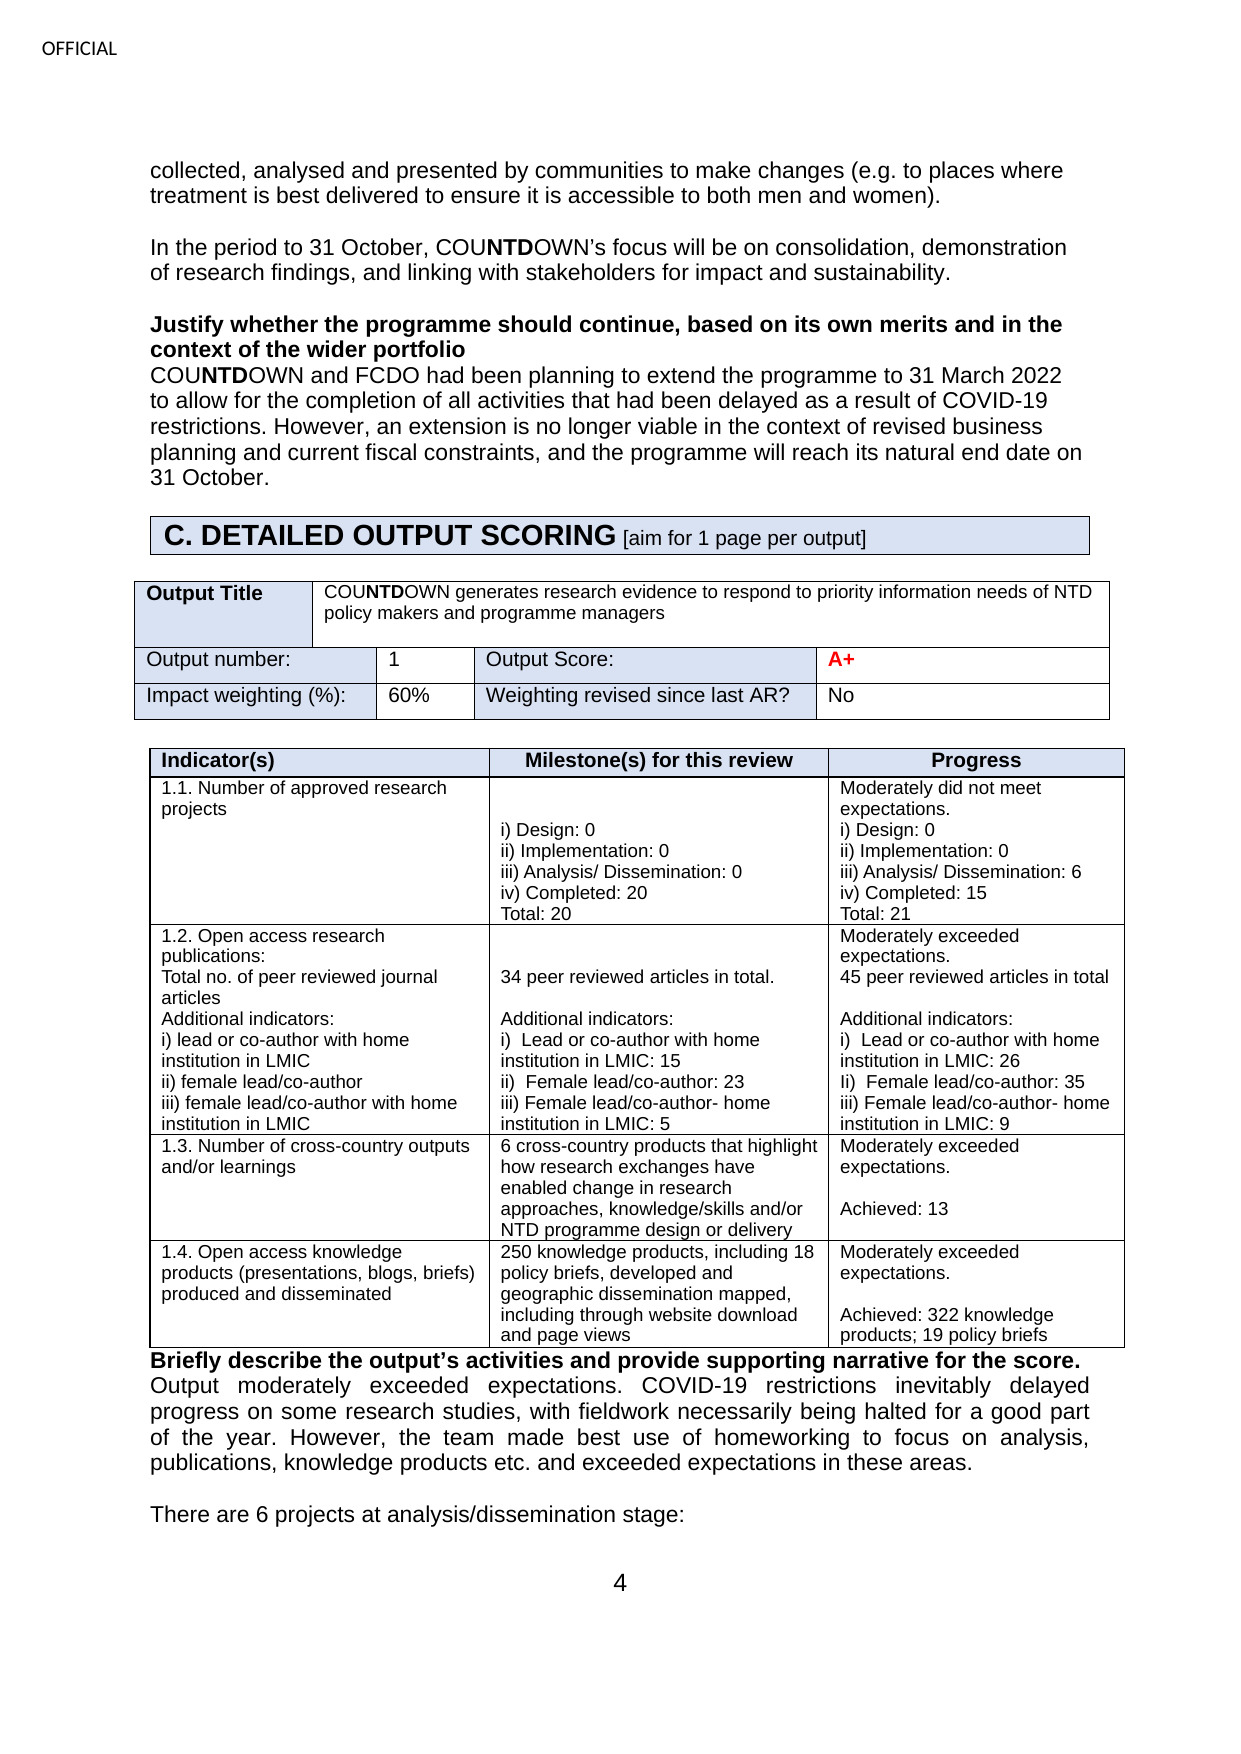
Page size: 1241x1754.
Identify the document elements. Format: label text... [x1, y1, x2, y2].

table_cell i) Design: 0 ii) Implementation: 0 iii) Analysis/ Dissemination: 0 iv) Completed: 20 Total: 20 [490, 778, 828, 924]
table_cell 1.4. Open access knowledge products (presentations, blogs, briefs) produced and disseminated [151, 1241, 489, 1347]
subtitle C. DETAILED OUTPUT SCORING [aim for 1 page per output] [151, 517, 1089, 554]
table_header Indicator(s) [151, 749, 489, 776]
table_cell Moderately did not meet expectations. i) Design: 0 ii) Implementation: 0 iii) Analysis/ Dissemination: 6 iv) Completed: 15 Total: 21 [829, 778, 1124, 924]
table_cell 60% [377, 684, 474, 719]
text Briefly describe the output’s activities and provide supporting narrative for the score. [150, 1348, 1090, 1373]
table_cell 1.3. Number of cross-country outputs and/or learnings [151, 1135, 489, 1240]
table_header Progress [829, 749, 1124, 776]
table_cell 34 peer reviewed articles in total. Additional indicators: i) Lead or co-author with home institution in LMIC: 15 ii) Female lead/co-author: 23 iii) Female lead/co-author- home institution in LMIC: 5 [490, 925, 828, 1134]
table_cell Moderately exceeded expectations. Achieved: 322 knowledge products; 19 policy briefs [829, 1241, 1124, 1347]
text Output moderately exceeded expectations. COVID-19 restrictions inevitably delayed progress on some research studies, with fieldwork necessarily being halted for a good part of the year. However, the team made best use of homeworking to focus on analysis, publications, knowledge products etc. and exceeded expectations in these areas. [150, 1373, 1090, 1476]
table_cell No [817, 684, 1109, 719]
table_header COUNTDOWN generates research evidence to respond to priority information needs of NTD policy makers and programme managers [313, 582, 1109, 647]
text There are 6 projects at analysis/dissemination stage: [150, 1501, 1090, 1527]
table_cell Impact weighting (%): [135, 684, 376, 719]
table_cell Weighting revised since last AR? [475, 684, 816, 719]
table_header Output Title [135, 582, 312, 647]
table_cell 1.1. Number of approved research projects [151, 778, 489, 924]
table_header Milestone(s) for this review [490, 749, 828, 776]
table_cell Output Score: [475, 648, 816, 683]
table_cell Moderately exceeded expectations. Achieved: 13 [829, 1135, 1124, 1240]
text In the period to 31 October, COUNTDOWN’s focus will be on consolidation, demonstration of research findings, and linking with stakeholders for impact and sustainability. [150, 234, 1090, 286]
table_cell 1.2. Open access research publications: Total no. of peer reviewed journal articles Additional indicators: i) lead or co-author with home institution in LMIC ii) female lead/co-author iii) female lead/co-author with home institution in LMIC [151, 925, 489, 1134]
table_cell 250 knowledge products, including 18 policy briefs, developed and geographic dissemination mapped, including through website download and page views [490, 1241, 828, 1347]
text collected, analysed and presented by communities to make changes (e.g. to places where treatment is best delivered to ensure it is accessible to both men and women). [150, 157, 1090, 209]
table_cell A+ [817, 648, 1109, 683]
table_cell Output number: [135, 648, 376, 683]
table_cell 6 cross-country products that highlight how research exchanges have enabled change in research approaches, knowledge/skills and/or NTD programme design or delivery [490, 1135, 828, 1240]
table_cell 1 [377, 648, 474, 683]
table_cell Moderately exceeded expectations. 45 peer reviewed articles in total Additional indicators: i) Lead or co-author with home institution in LMIC: 26 Ii) Female lead/co-author: 35 iii) Female lead/co-author- home institution in LMIC: 9 [829, 925, 1124, 1134]
text COUNTDOWN and FCDO had been planning to extend the programme to 31 March 2022 to allow for the completion of all activities that had been delayed as a result of COVID-19 restrictions. However, an extension is no longer viable in the context of revised business planning and current fiscal constraints, and the programme will reach its natural end date on 31 October. [150, 362, 1090, 491]
text Justify whether the programme should continue, based on its own merits and in the context of the wider portfolio [150, 311, 1090, 362]
